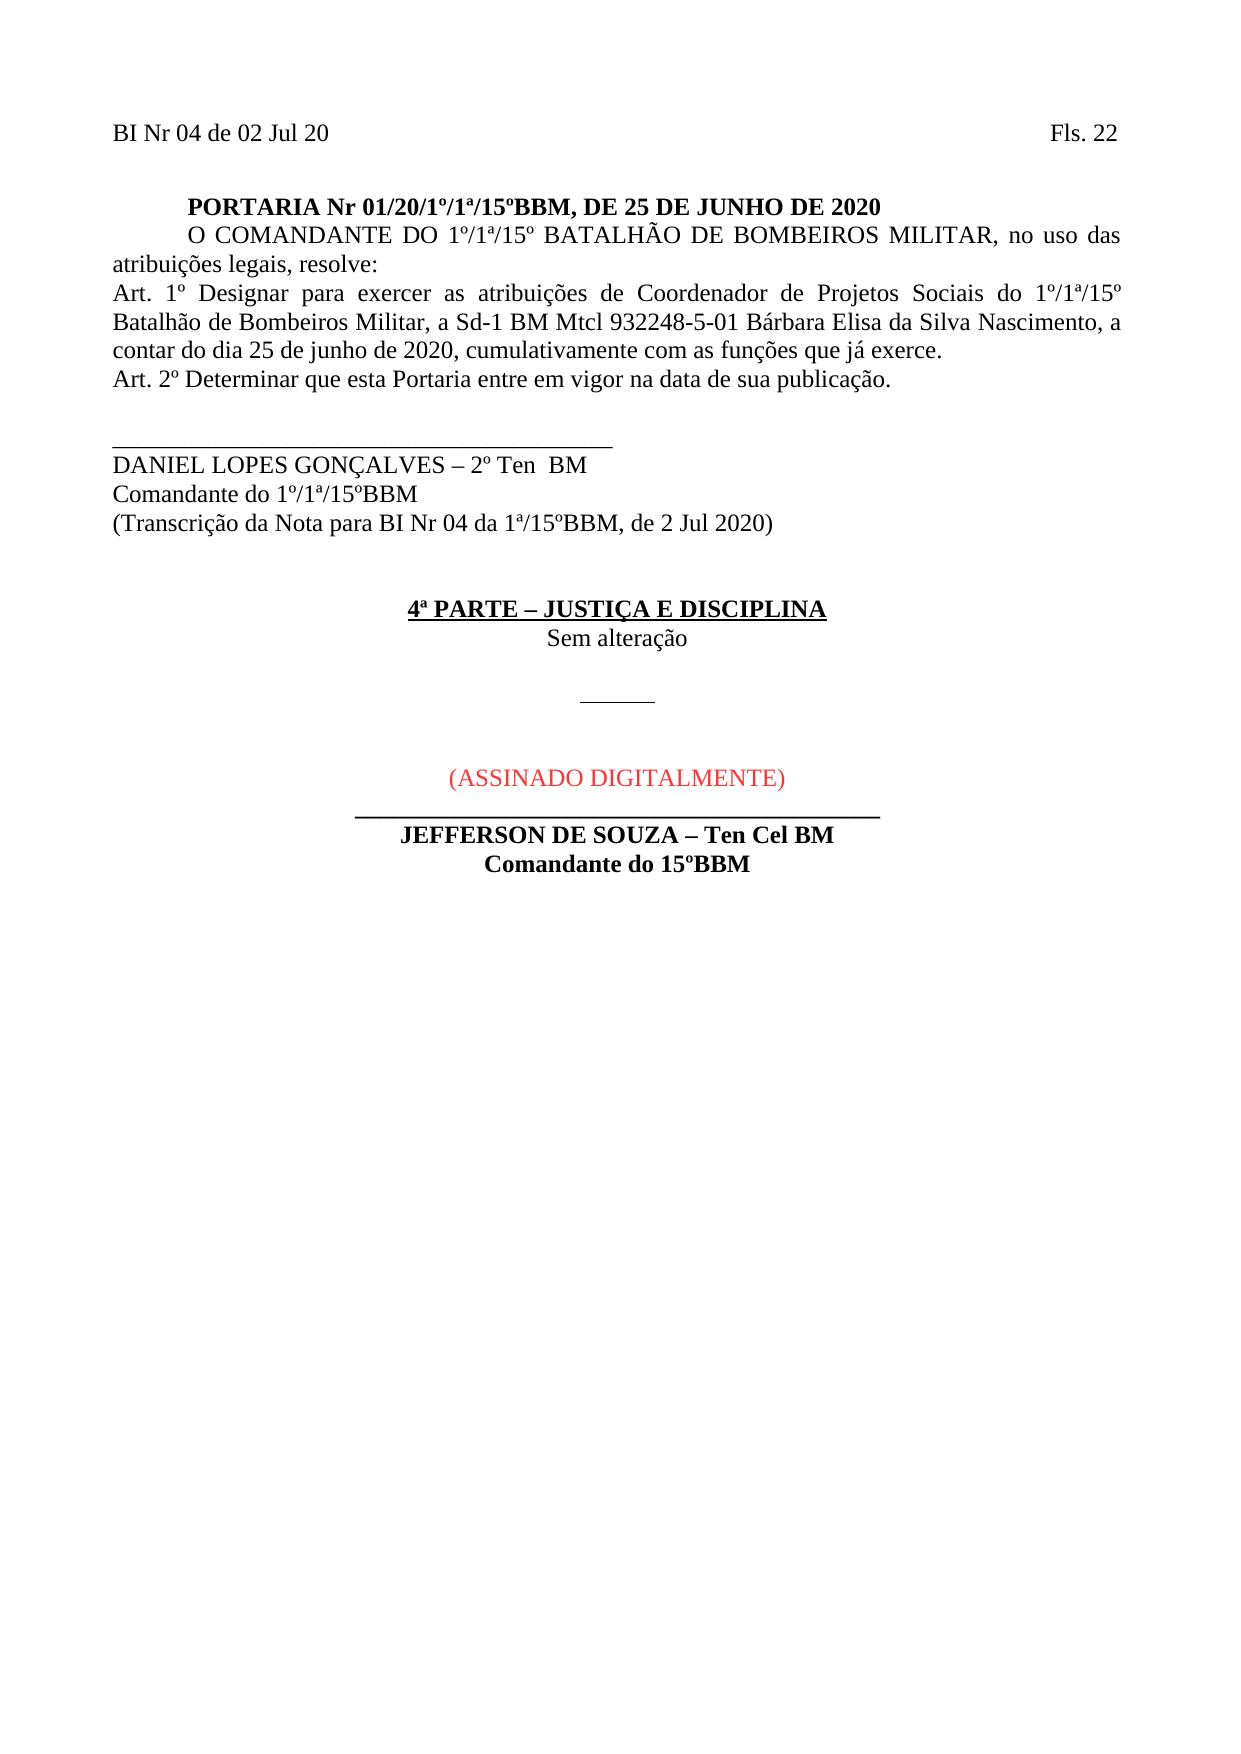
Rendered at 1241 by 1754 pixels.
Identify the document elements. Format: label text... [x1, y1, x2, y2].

text PORTARIA Nr 01/20/1º/1ª/15ºBBM, DE 25 DE JUNHO DE 2020 [112, 192, 1122, 221]
text __________________________________________ [112, 792, 1122, 821]
text Comandante do 15ºBBM [112, 849, 1122, 878]
text Comandante do 1º/1ª/15ºBBM [112, 479, 1122, 508]
text ________________________________________ [112, 422, 1122, 451]
text Art. 1º Designar para exercer as atribuições de Coordenador de Projetos Sociais do 1º/1ª/15º Batalhão de Bombeiros Militar, a Sd-1 BM Mtcl 932248-5-01 Bárbara Elisa da Silva Nascimento, a contar do dia 25 de junho de 2020, cumulativamente com as funções que já exerce. [112, 278, 1122, 364]
text (ASSINADO DIGITALMENTE) [112, 763, 1122, 792]
text Sem alteração [112, 623, 1122, 652]
text (Transcrição da Nota para BI Nr 04 da 1ª/15ºBBM, de 2 Jul 2020) [112, 508, 1122, 537]
text JEFFERSON DE SOUZA – Ten Cel BM [112, 821, 1122, 849]
text DANIEL LOPES GONÇALVES – 2º Ten BM [112, 451, 1122, 479]
text O COMANDANTE DO 1º/1ª/15º BATALHÃO DE BOMBEIROS MILITAR, no uso das atribuições legais, resolve: [112, 221, 1122, 278]
text Art. 2º Determinar que esta Portaria entre em vigor na data de sua publicação. [112, 364, 1122, 393]
text 4ª PARTE – JUSTIÇA E DISCIPLINA [112, 594, 1122, 623]
